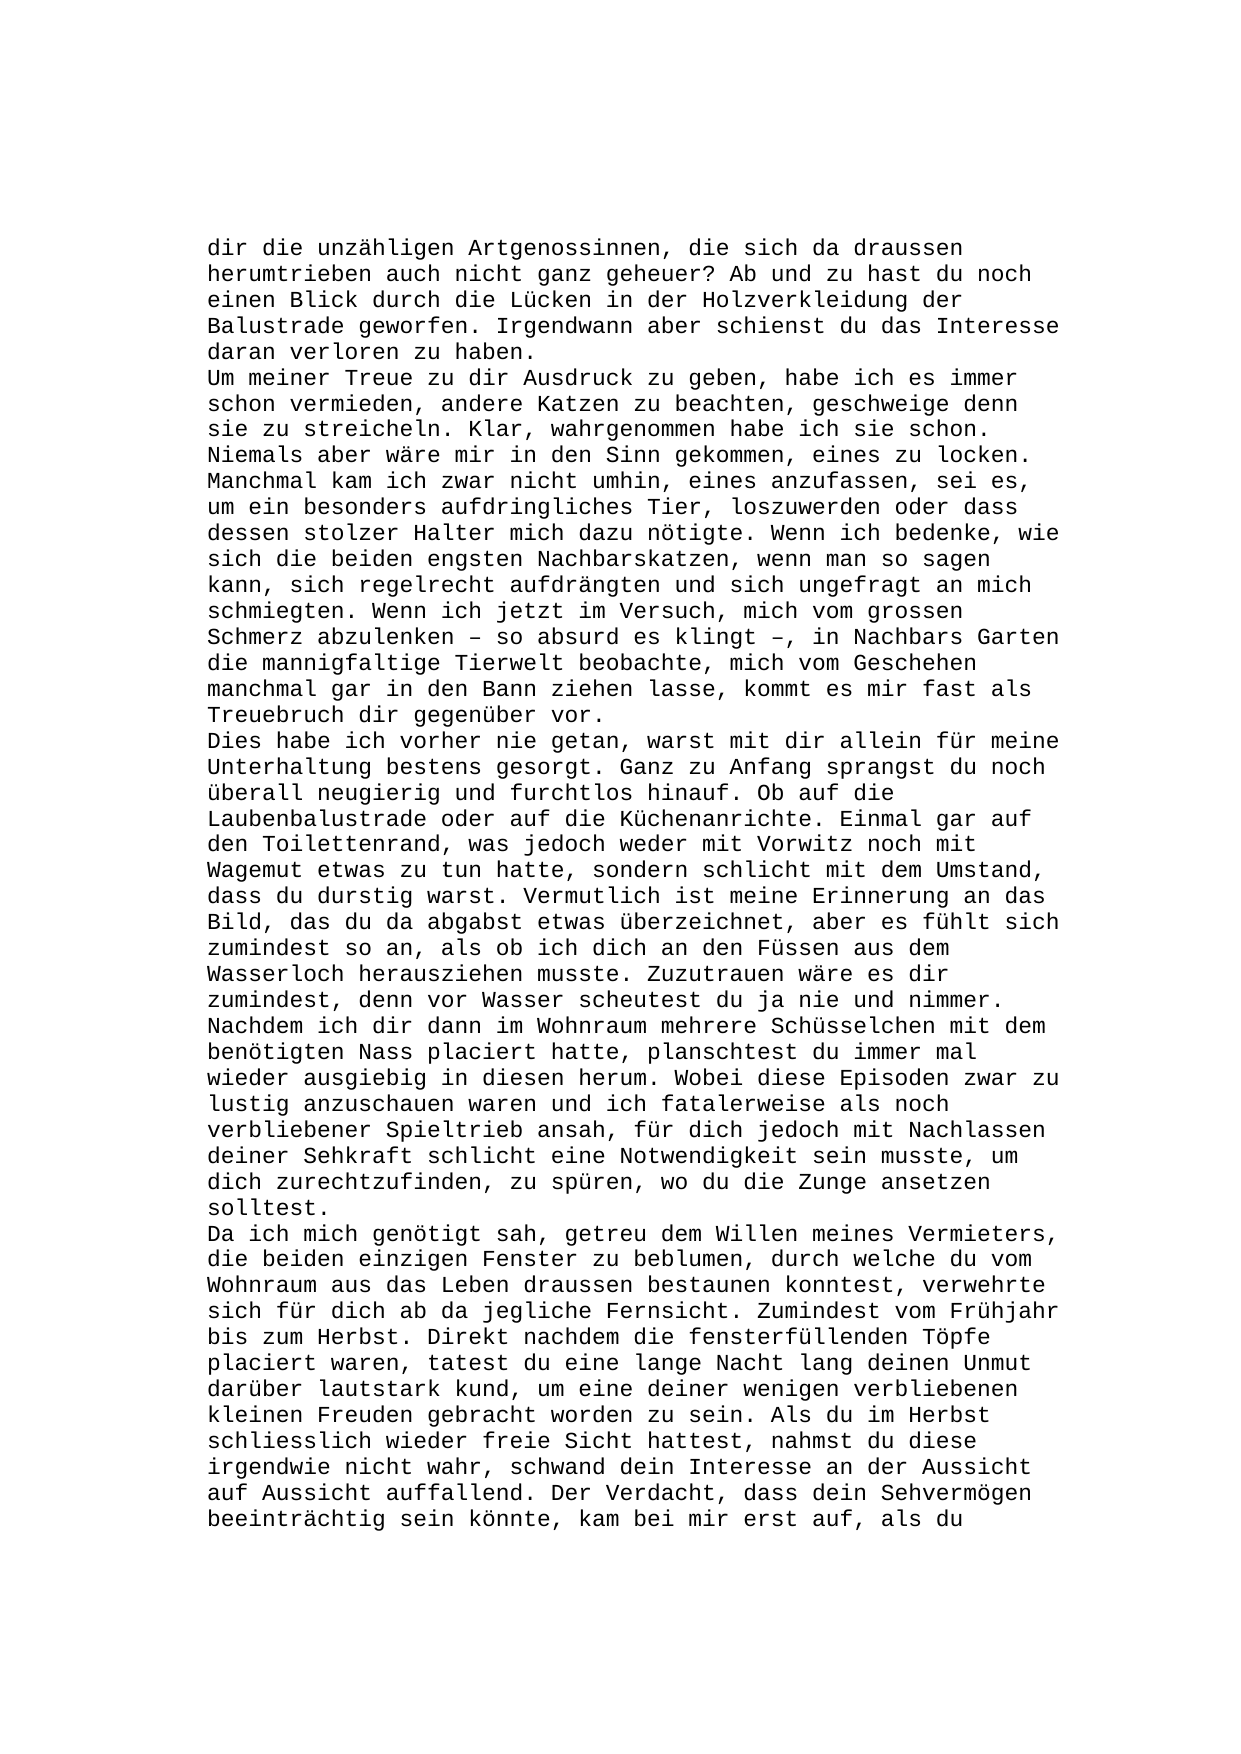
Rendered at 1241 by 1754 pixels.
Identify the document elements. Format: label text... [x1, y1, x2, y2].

text Um meiner Treue zu dir Ausdruck zu geben, habe ich es immer schon vermieden, andere Katzen zu beachten, geschweige denn sie zu streicheln. Klar, wahrgenommen habe ich sie schon. Niemals aber wäre mir in den Sinn gekommen, eines zu locken. Manchmal kam ich zwar nicht umhin, eines anzufassen, sei es, um ein besonders aufdringliches Tier, loszuwerden oder dass dessen stolzer Halter mich dazu nötigte. Wenn ich bedenke, wie sich die beiden engsten Nachbarskatzen, wenn man so sagen kann, sich regelrecht aufdrängten und sich ungefragt an mich schmiegten. Wenn ich jetzt im Versuch, mich vom grossen Schmerz abzulenken – so absurd es klingt –, in Nachbars Garten die mannigfaltige Tierwelt beobachte, mich vom Geschehen manchmal gar in den Bann ziehen lasse, kommt es mir fast als Treuebruch dir gegenüber vor. [207, 366, 1063, 729]
text dir die unzähligen Artgenossinnen, die sich da draussen herumtrieben auch nicht ganz geheuer? Ab und zu hast du noch einen Blick durch die Lücken in der Holzverkleidung der Balustrade geworfen. Irgendwann aber schienst du das Interesse daran verloren zu haben. [207, 236, 1063, 366]
text Da ich mich genötigt sah, getreu dem Willen meines Vermieters, die beiden einzigen Fenster zu beblumen, durch welche du vom Wohnraum aus das Leben draussen bestaunen konntest, verwehrte sich für dich ab da jegliche Fernsicht. Zumindest vom Frühjahr bis zum Herbst. Direkt nachdem die fensterfüllenden Töpfe placiert waren, tatest du eine lange Nacht lang deinen Unmut darüber lautstark kund, um eine deiner wenigen verbliebenen kleinen Freuden gebracht worden zu sein. Als du im Herbst schliesslich wieder freie Sicht hattest, nahmst du diese irgendwie nicht wahr, schwand dein Interesse an der Aussicht auf Aussicht auffallend. Der Verdacht, dass dein Sehvermögen beeinträchtig sein könnte, kam bei mir erst auf, als du [207, 1222, 1063, 1533]
text Dies habe ich vorher nie getan, warst mit dir allein für meine Unterhaltung bestens gesorgt. Ganz zu Anfang sprangst du noch überall neugierig und furchtlos hinauf. Ob auf die Laubenbalustrade oder auf die Küchenanrichte. Einmal gar auf den Toilettenrand, was jedoch weder mit Vorwitz noch mit Wagemut etwas zu tun hatte, sondern schlicht mit dem Umstand, dass du durstig warst. Vermutlich ist meine Erinnerung an das Bild, das du da abgabst etwas überzeichnet, aber es fühlt sich zumindest so an, als ob ich dich an den Füssen aus dem Wasserloch herausziehen musste. Zuzutrauen wäre es dir zumindest, denn vor Wasser scheutest du ja nie und nimmer. Nachdem ich dir dann im Wohnraum mehrere Schüsselchen mit dem benötigten Nass placiert hatte, planschtest du immer mal wieder ausgiebig in diesen herum. Wobei diese Episoden zwar zu lustig anzuschauen waren und ich fatalerweise als noch verbliebener Spieltrieb ansah, für dich jedoch mit Nachlassen deiner Sehkraft schlicht eine Notwendigkeit sein musste, um dich zurechtzufinden, zu spüren, wo du die Zunge ansetzen solltest. [207, 729, 1063, 1222]
